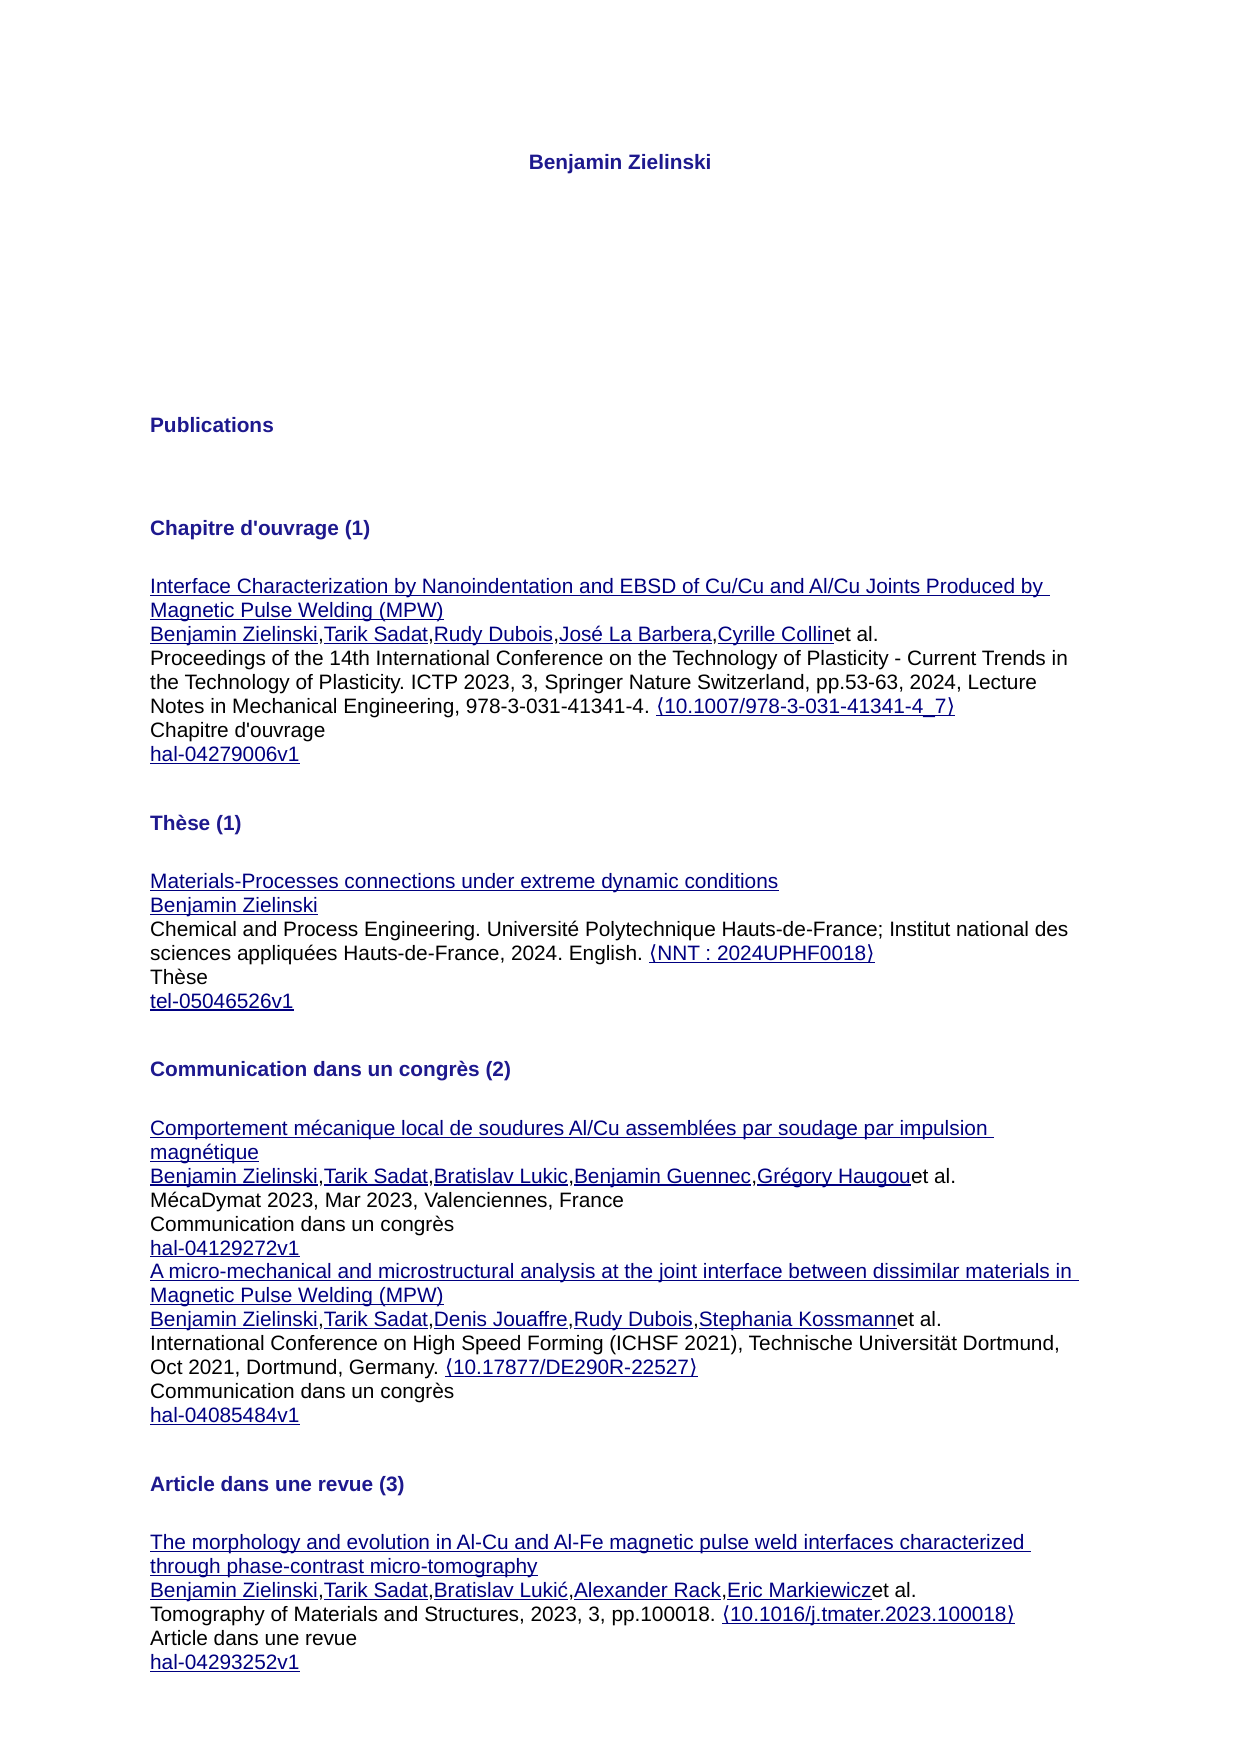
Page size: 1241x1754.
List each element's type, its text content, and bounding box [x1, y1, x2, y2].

subtitle Thèse (1) [150, 810, 1090, 834]
table_header Comportement mécanique local de soudures Al/Cu assemblées par soudage par impulsion magnétique Benjamin Zielinski,Tarik Sadat,Bratislav Lukic,Benjamin Guennec,Grégory Haugouet al. MécaDymat 2023, Mar 2023, Valenciennes, France Communication dans un congrès hal-04129272v1 [150, 1116, 1090, 1259]
subtitle Article dans une revue (3) [150, 1472, 1090, 1496]
table_header Materials-Processes connections under extreme dynamic conditions Benjamin Zielinski Chemical and Process Engineering. Université Polytechnique Hauts-de-France; Institut national des sciences appliquées Hauts-de-France, 2024. English. ⟨NNT : 2024UPHF0018⟩ Thèse tel-05046526v1 [150, 869, 1090, 1012]
table_cell A micro-mechanical and microstructural analysis at the joint interface between dissimilar materials in Magnetic Pulse Welding (MPW) Benjamin Zielinski,Tarik Sadat,Denis Jouaffre,Rudy Dubois,Stephania Kossmannet al. International Conference on High Speed Forming (ICHSF 2021), Technische Universität Dortmund, Oct 2021, Dortmund, Germany. ⟨10.17877/DE290R-22527⟩ Communication dans un congrès hal-04085484v1 [150, 1259, 1090, 1427]
subtitle Publications [150, 412, 1090, 436]
subtitle Benjamin Zielinski [150, 150, 1090, 174]
subtitle Communication dans un congrès (2) [150, 1057, 1090, 1081]
subtitle Chapitre d'ouvrage (1) [150, 516, 1090, 539]
table_header The morphology and evolution in Al-Cu and Al-Fe magnetic pulse weld interfaces characterized through phase-contrast micro-tomography Benjamin Zielinski,Tarik Sadat,Bratislav Lukić,Alexander Rack,Eric Markiewiczet al. Tomography of Materials and Structures, 2023, 3, pp.100018. ⟨10.1016/j.tmater.2023.100018⟩ Article dans une revue hal-04293252v1 [150, 1530, 1090, 1674]
table_header Interface Characterization by Nanoindentation and EBSD of Cu/Cu and Al/Cu Joints Produced by Magnetic Pulse Welding (MPW) Benjamin Zielinski,Tarik Sadat,Rudy Dubois,José La Barbera,Cyrille Collinet al. Proceedings of the 14th International Conference on the Technology of Plasticity - Current Trends in the Technology of Plasticity. ICTP 2023, 3, Springer Nature Switzerland, pp.53-63, 2024, Lecture Notes in Mechanical Engineering, 978-3-031-41341-4. ⟨10.1007/978-3-031-41341-4_7⟩ Chapitre d'ouvrage hal-04279006v1 [150, 574, 1090, 766]
